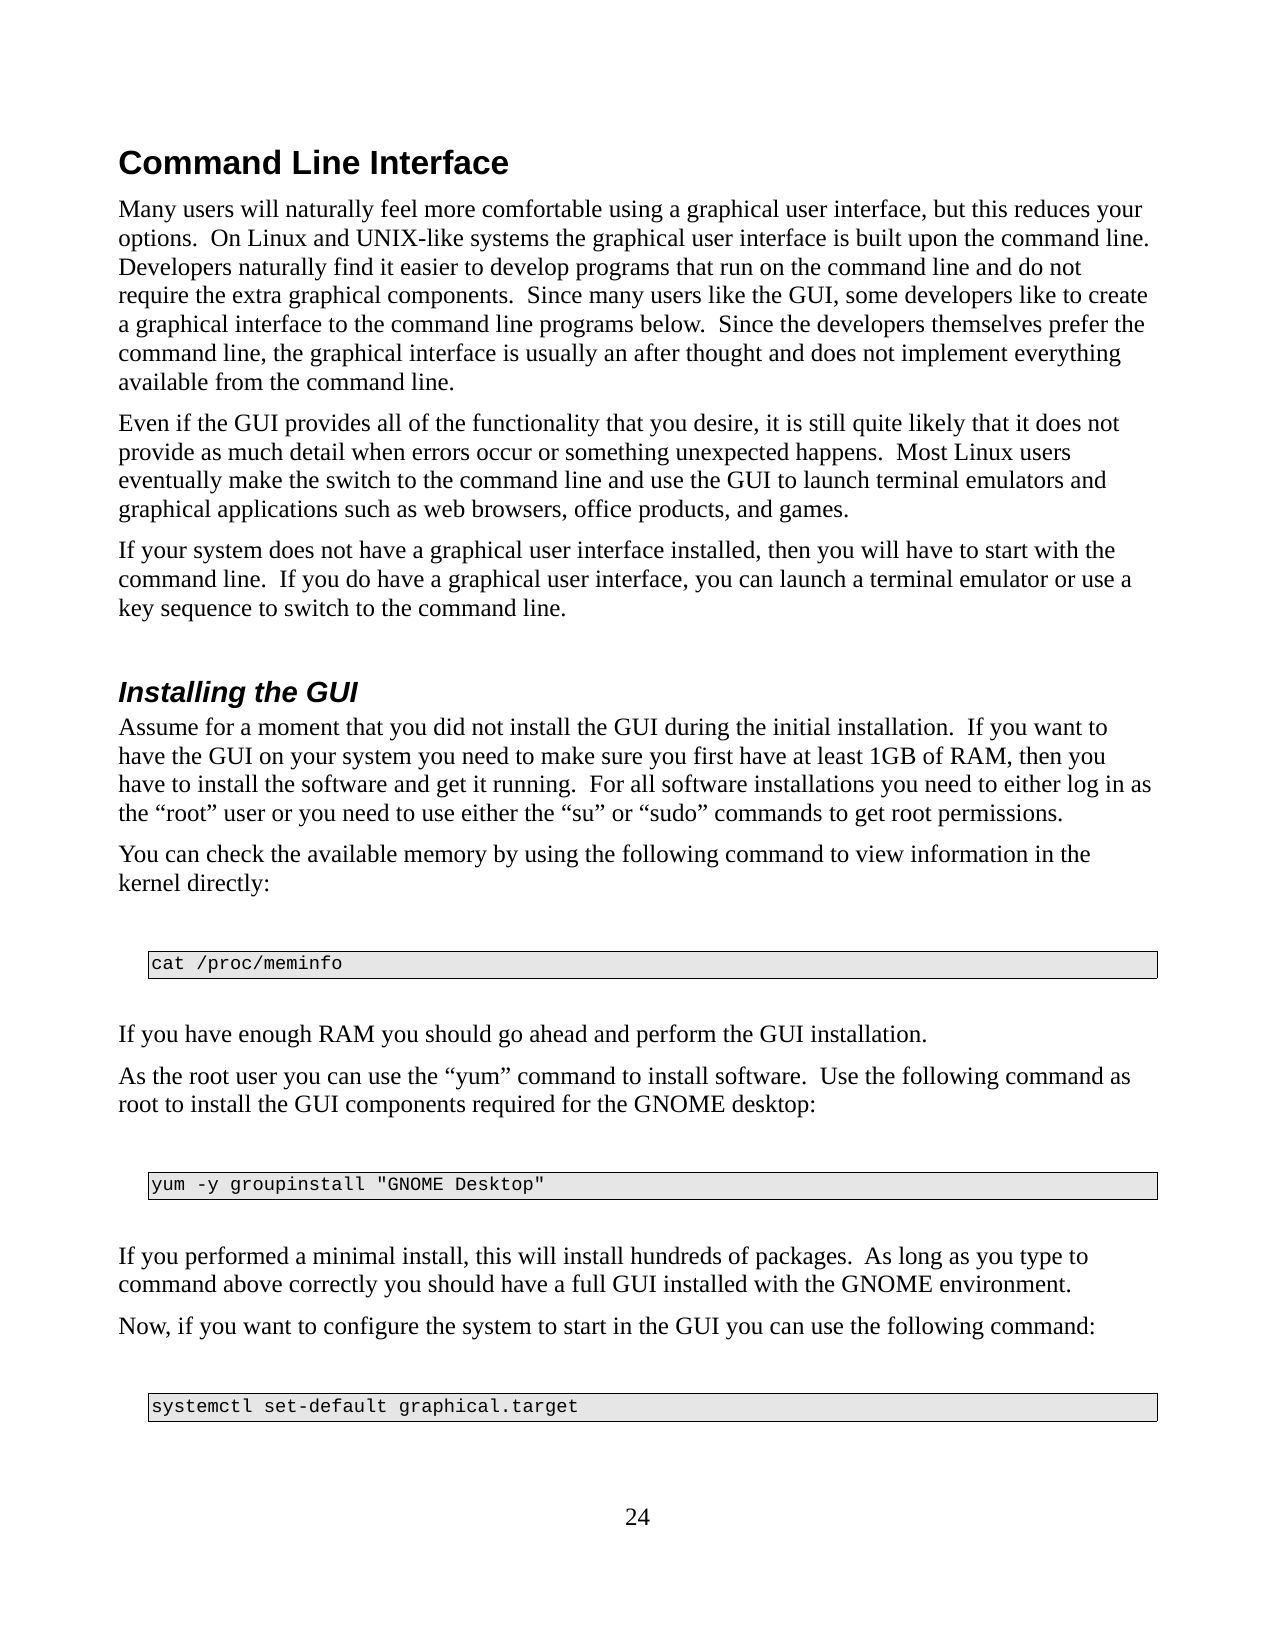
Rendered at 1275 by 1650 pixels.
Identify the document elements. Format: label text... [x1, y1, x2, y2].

text cat /proc/meminfo [149, 952, 1157, 978]
subtitle Installing the GUI [118, 676, 1157, 709]
text If your system does not have a graphical user interface installed, then you will have to start with the command line. If you do have a graphical user interface, you can launch a terminal emulator or use a key sequence to switch to the command line. [118, 536, 1157, 622]
text systemctl set-default graphical.target [149, 1394, 1157, 1421]
text Many users will naturally feel more comfortable using a graphical user interface, but this reduces your options. On Linux and UNIX-like systems the graphical user interface is built upon the command line. Developers naturally find it easier to develop programs that run on the command line and do not require the extra graphical components. Since many users like the GUI, some developers like to create a graphical interface to the command line programs below. Since the developers themselves prefer the command line, the graphical interface is usually an after thought and does not implement everything available from the command line. [118, 194, 1157, 396]
subtitle Command Line Interface [118, 143, 1157, 182]
text Now, if you want to configure the system to start in the GUI you can use the following command: [118, 1311, 1157, 1339]
text If you have enough RAM you should go ahead and perform the GUI installation. [118, 1019, 1157, 1048]
text You can check the available memory by using the following command to view information in the kernel directly: [118, 839, 1157, 897]
text yum -y groupinstall "GNOME Desktop" [149, 1173, 1157, 1199]
text As the root user you can use the “yum” command to install software. Use the following command as root to install the GUI components required for the GNOME desktop: [118, 1061, 1157, 1118]
text If you performed a minimal install, this will install hundreds of packages. As long as you type to command above correctly you should have a full GUI installed with the GNOME environment. [118, 1241, 1157, 1298]
text Assume for a moment that you did not install the GUI during the initial installation. If you want to have the GUI on your system you need to make sure you first have at least 1GB of RAM, then you have to install the software and get it running. For all software installations you need to either log in as the “root” user or you need to use either the “su” or “sudo” commands to get root permissions. [118, 712, 1157, 827]
text Even if the GUI provides all of the functionality that you desire, it is still quite likely that it does not provide as much detail when errors occur or something unexpected happens. Most Linux users eventually make the switch to the command line and use the GUI to launch terminal emulators and graphical applications such as web browsers, office products, and games. [118, 408, 1157, 523]
